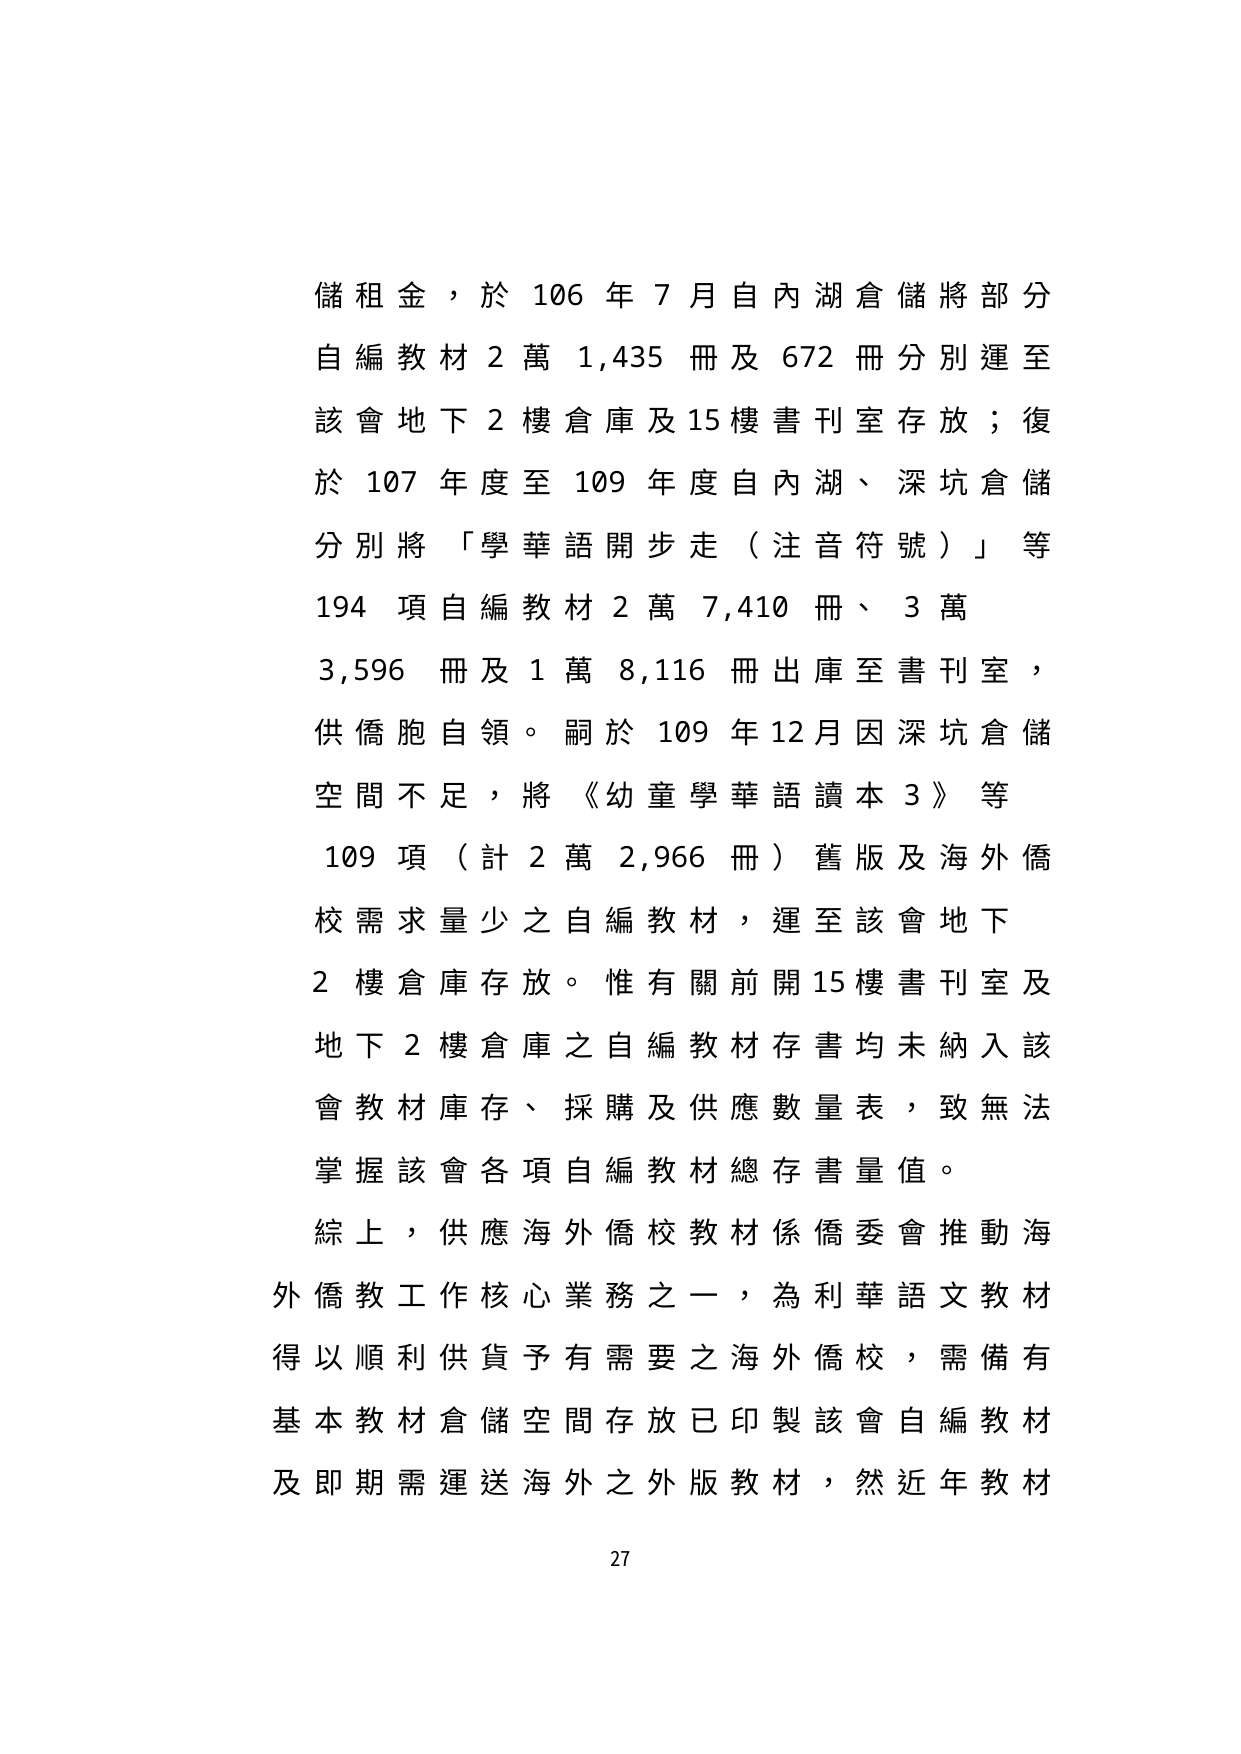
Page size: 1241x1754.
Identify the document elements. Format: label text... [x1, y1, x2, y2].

text 儲租金，於106年7月自內湖倉儲將部分自編教材2萬1,435冊及672冊分別運至該會地下2樓倉庫及15樓書刊室存放；復於107年度至109年度自內湖、深坑倉儲分別將「學華語開步走（注音符號）」等 194 項自編教材2萬7,410冊、3萬3,596 冊及1萬8,116冊出庫至書刊室，供僑胞自領。嗣於109年12月因深坑倉儲空間不足，將《幼童學華語讀本3》等109項（計2萬2,966冊）舊版及海外僑校需求量少之自編教材，運至該會地下 2 樓倉庫存放。惟有關前開15樓書刊室及地下2樓倉庫之自編教材存書均未納入該會教材庫存、採購及供應數量表，致無法掌握該會各項自編教材總存書量值。 [271, 252, 1058, 1189]
text 綜上，供應海外僑校教材係僑委會推動海外僑教工作核心業務之一，為利華語文教材得以順利供貨予有需要之海外僑校，需備有基本教材倉儲空間存放已印製該會自編教材及即期需運送海外之外版教材，然近年教材 [242, 1189, 1058, 1502]
